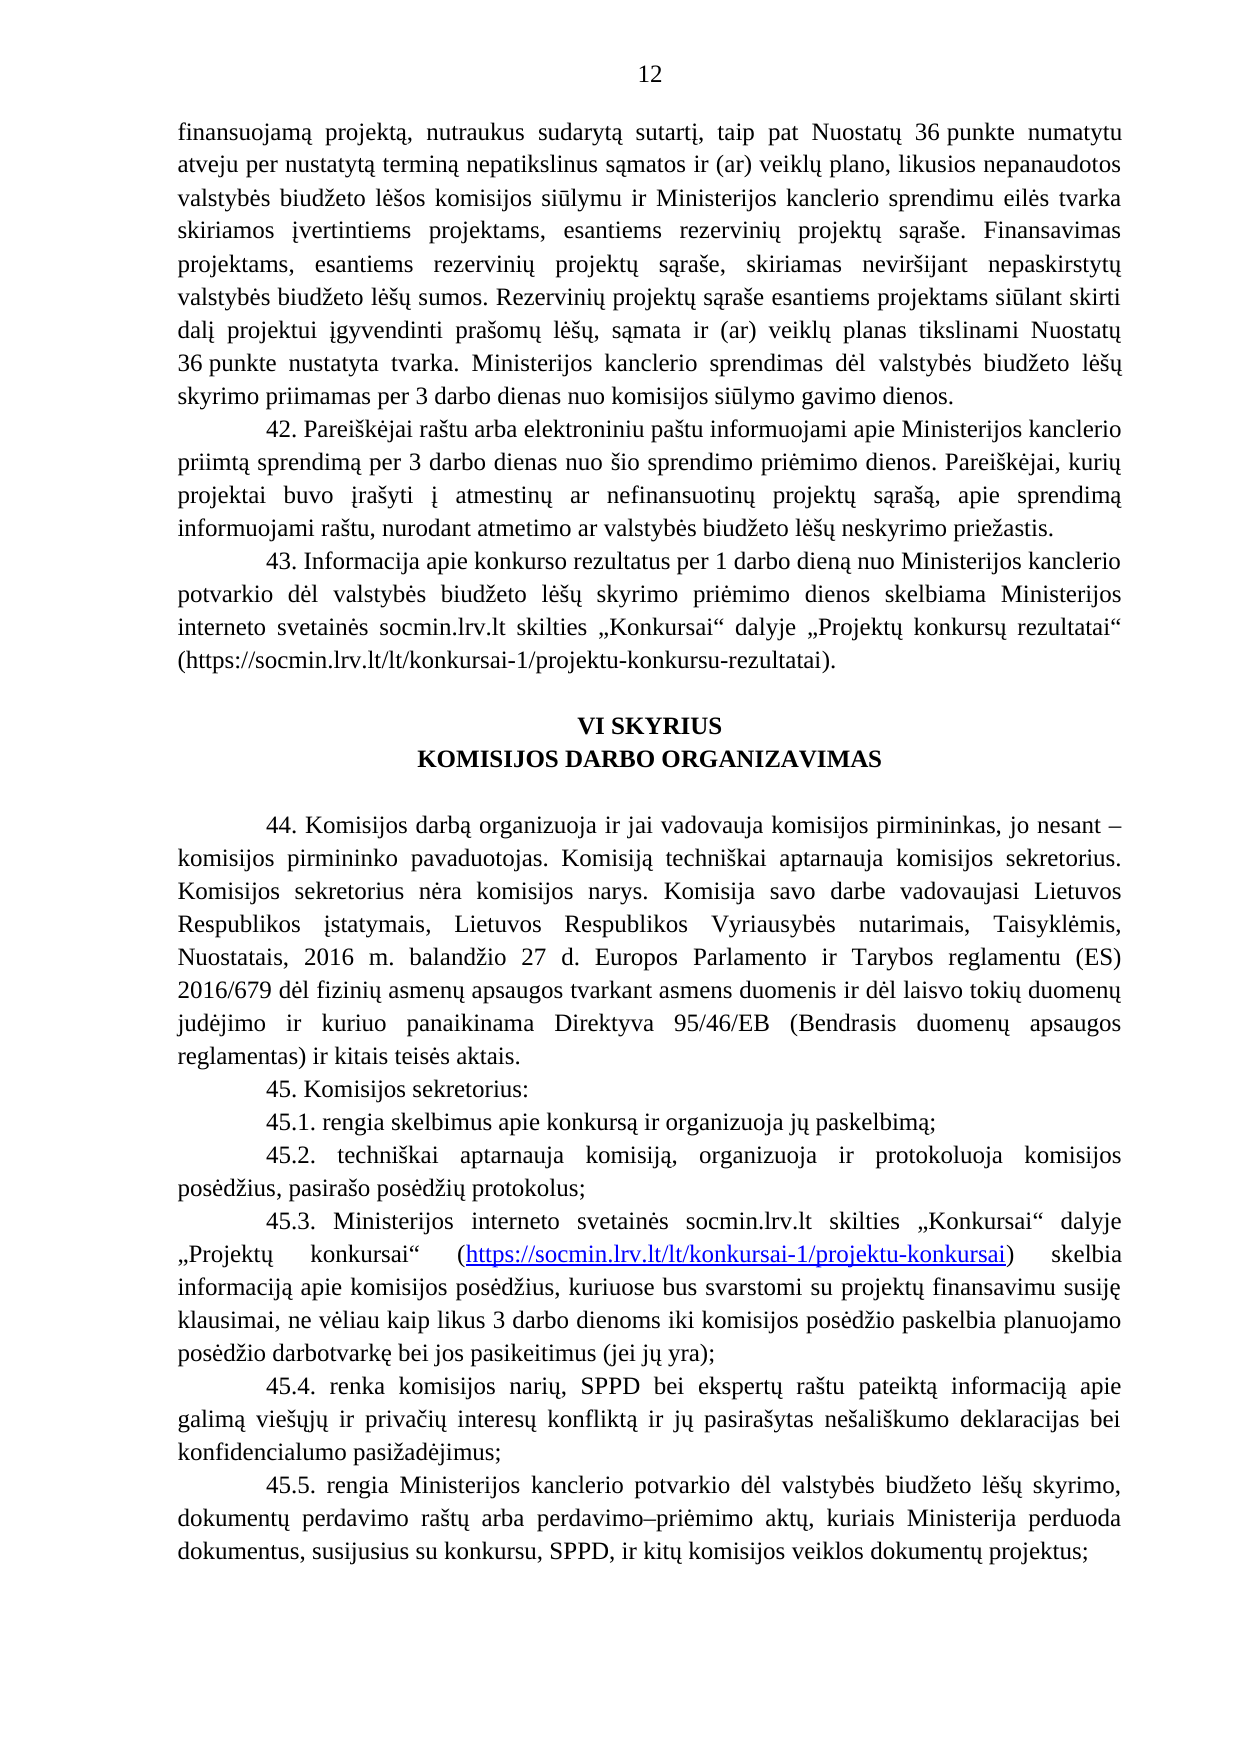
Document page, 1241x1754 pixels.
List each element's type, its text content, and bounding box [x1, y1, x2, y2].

text 45.1. rengia skelbimus apie konkursą ir organizuoja jų paskelbimą; [177, 1107, 1122, 1136]
text 42. Pareiškėjai raštu arba elektroniniu paštu informuojami apie Ministerijos kanclerio priimtą sprendimą per 3 darbo dienas nuo šio sprendimo priėmimo dienos. Pareiškėjai, kurių projektai buvo įrašyti į atmestinų ar nefinansuotinų projektų sąrašą, apie sprendimą informuojami raštu, nurodant atmetimo ar valstybės biudžeto lėšų neskyrimo priežastis. [177, 414, 1122, 542]
text 45.3. Ministerijos interneto svetainės socmin.lrv.lt skilties „Konkursai“ dalyje „Projektų konkursai“ (https://socmin.lrv.lt/lt/konkursai-1/projektu-konkursai) skelbia informaciją apie komisijos posėdžius, kuriuose bus svarstomi su projektų finansavimu susiję klausimai, ne vėliau kaip likus 3 darbo dienoms iki komisijos posėdžio paskelbia planuojamo posėdžio darbotvarkę bei jos pasikeitimus (jei jų yra); [177, 1206, 1122, 1367]
text 45.4. renka komisijos narių, SPPD bei ekspertų raštu pateiktą informaciją apie galimą viešųjų ir privačių interesų konfliktą ir jų pasirašytas nešališkumo deklaracijas bei konfidencialumo pasižadėjimus; [177, 1371, 1122, 1466]
text KOMISIJOS DARBO ORGANIZAVIMAS [177, 744, 1122, 773]
text 45.2. techniškai aptarnauja komisiją, organizuoja ir protokoluoja komisijos posėdžius, pasirašo posėdžių protokolus; [177, 1140, 1122, 1202]
text VI SKYRIUS [177, 711, 1122, 740]
text 43. Informacija apie konkurso rezultatus per 1 darbo dieną nuo Ministerijos kanclerio potvarkio dėl valstybės biudžeto lėšų skyrimo priėmimo dienos skelbiama Ministerijos interneto svetainės socmin.lrv.lt skilties „Konkursai“ dalyje „Projektų konkursų rezultatai“ (https://socmin.lrv.lt/lt/konkursai-1/projektu-konkursu-rezultatai). [177, 546, 1122, 674]
text finansuojamą projektą, nutraukus sudarytą sutartį, taip pat Nuostatų 36 punkte numatytu atveju per nustatytą terminą nepatikslinus sąmatos ir (ar) veiklų plano, likusios nepanaudotos valstybės biudžeto lėšos komisijos siūlymu ir Ministerijos kanclerio sprendimu eilės tvarka skiriamos įvertintiems projektams, esantiems rezervinių projektų sąraše. Finansavimas projektams, esantiems rezervinių projektų sąraše, skiriamas neviršijant nepaskirstytų valstybės biudžeto lėšų sumos. Rezervinių projektų sąraše esantiems projektams siūlant skirti dalį projektui įgyvendinti prašomų lėšų, sąmata ir (ar) veiklų planas tikslinami Nuostatų 36 punkte nustatyta tvarka. Ministerijos kanclerio sprendimas dėl valstybės biudžeto lėšų skyrimo priimamas per 3 darbo dienas nuo komisijos siūlymo gavimo dienos. [177, 117, 1122, 409]
text 44. Komisijos darbą organizuoja ir jai vadovauja komisijos pirmininkas, jo nesant – komisijos pirmininko pavaduotojas. Komisiją techniškai aptarnauja komisijos sekretorius. Komisijos sekretorius nėra komisijos narys. Komisija savo darbe vadovaujasi Lietuvos Respublikos įstatymais, Lietuvos Respublikos Vyriausybės nutarimais, Taisyklėmis, Nuostatais, 2016 m. balandžio 27 d. Europos Parlamento ir Tarybos reglamentu (ES) 2016/679 dėl fizinių asmenų apsaugos tvarkant asmens duomenis ir dėl laisvo tokių duomenų judėjimo ir kuriuo panaikinama Direktyva 95/46/EB (Bendrasis duomenų apsaugos reglamentas) ir kitais teisės aktais. [177, 810, 1122, 1070]
text 45.5. rengia Ministerijos kanclerio potvarkio dėl valstybės biudžeto lėšų skyrimo, dokumentų perdavimo raštų arba perdavimo–priėmimo aktų, kuriais Ministerija perduoda dokumentus, susijusius su konkursu, SPPD, ir kitų komisijos veiklos dokumentų projektus; [177, 1470, 1122, 1565]
text 45. Komisijos sekretorius: [177, 1074, 1122, 1103]
